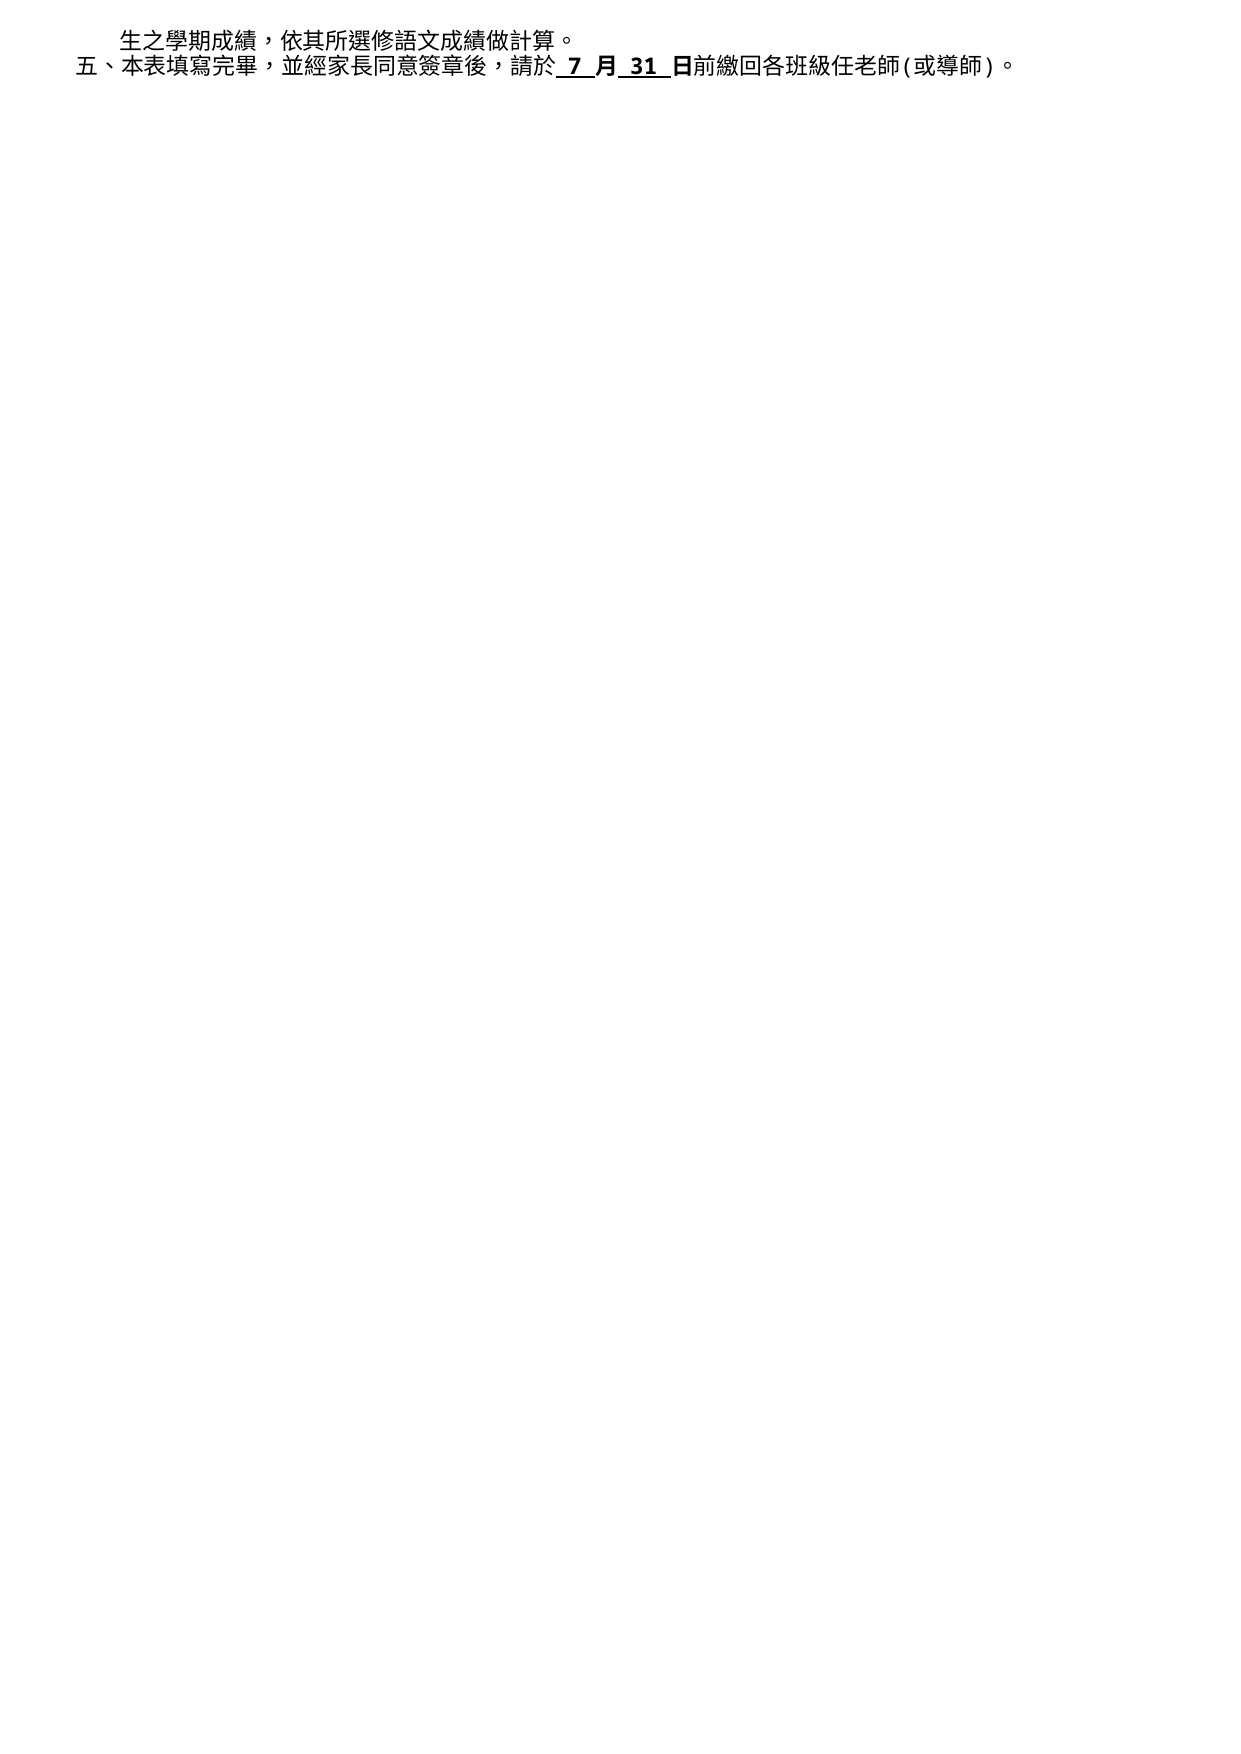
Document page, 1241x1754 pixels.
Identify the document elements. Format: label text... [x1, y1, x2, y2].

text 生之學期成績，依其所選修語文成績做計算。 [75, 29, 1165, 54]
text 五、本表填寫完畢，並經家長同意簽章後，請於 7 月 31 日前繳回各班級任老師(或導師)。 [75, 54, 1165, 79]
